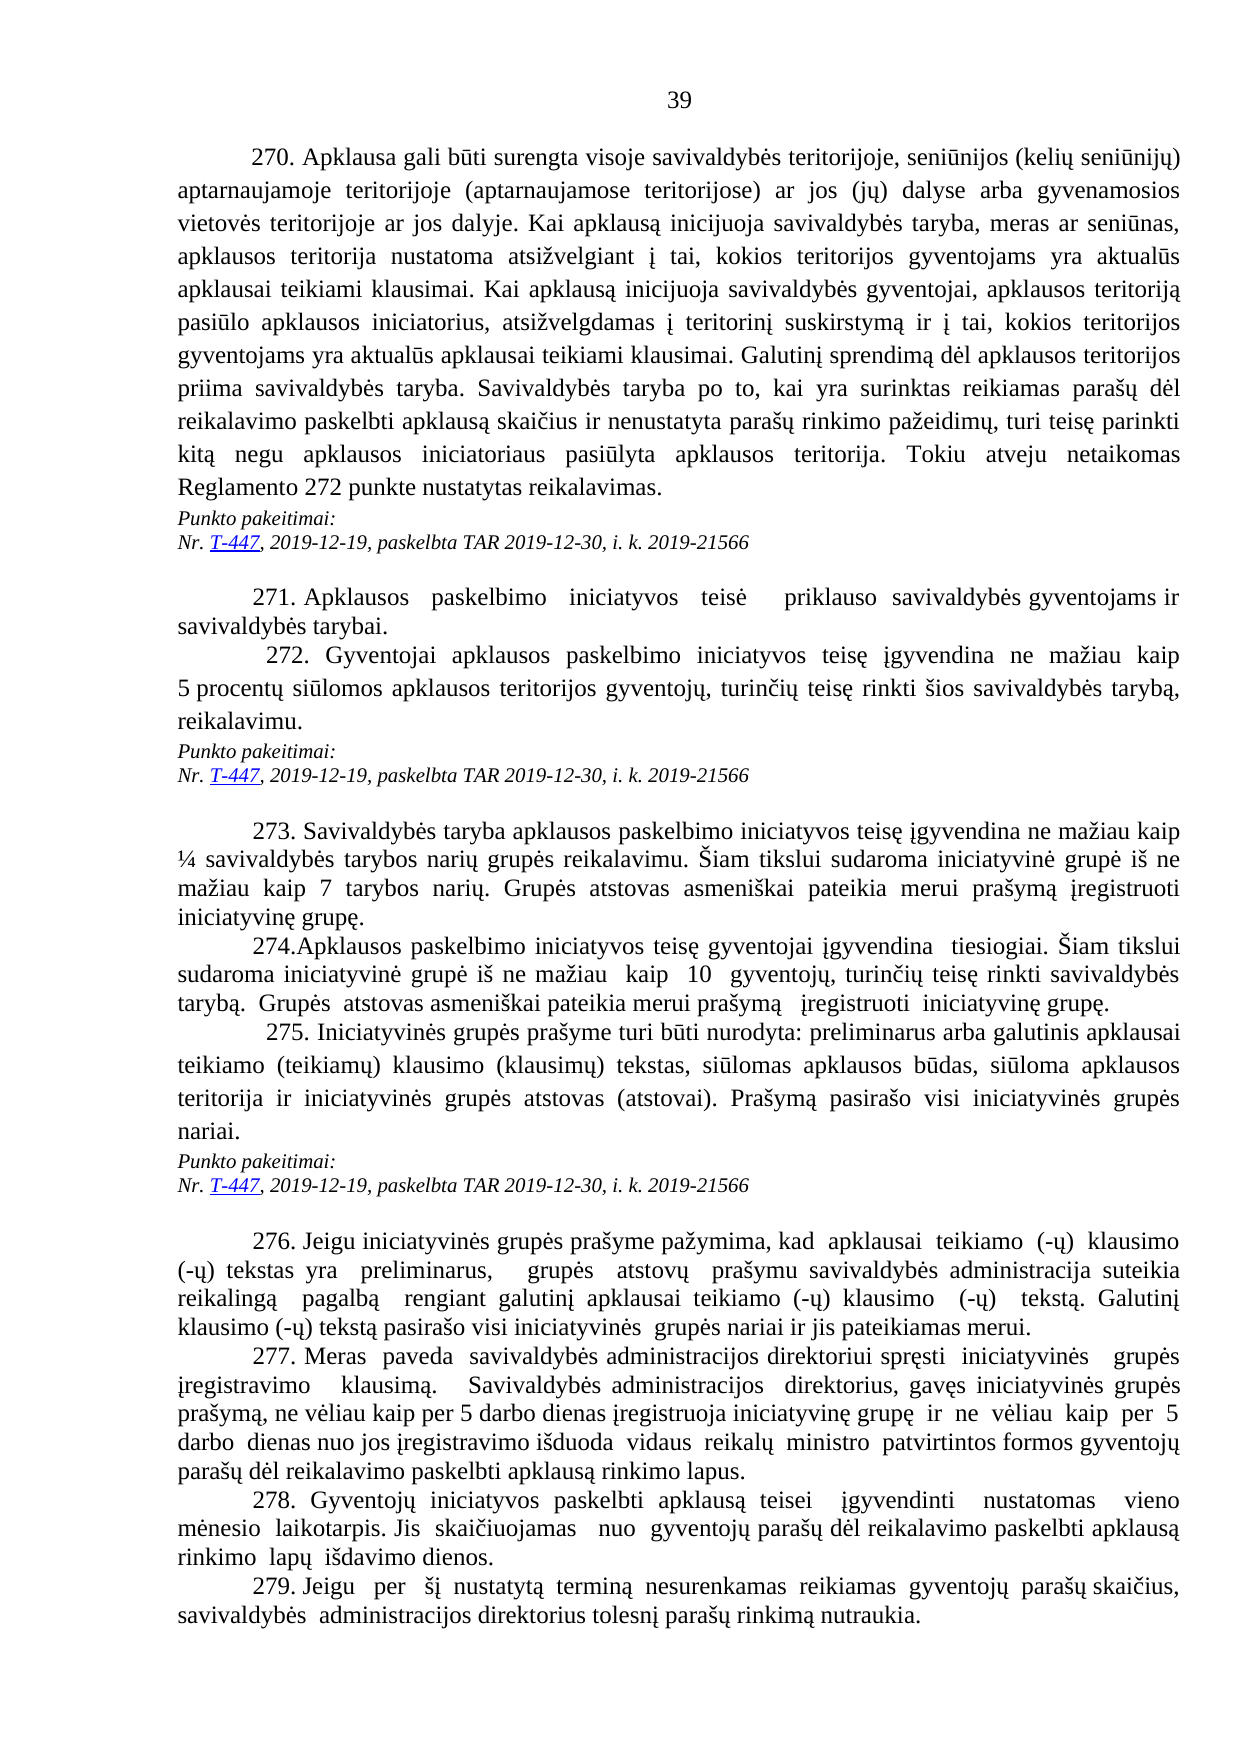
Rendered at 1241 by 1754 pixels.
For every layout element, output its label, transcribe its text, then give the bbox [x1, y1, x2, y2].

text 273. Savivaldybės taryba apklausos paskelbimo iniciatyvos teisę įgyvendina ne mažiau kaip ¼ savivaldybės tarybos narių grupės reikalavimu. Šiam tikslui sudaroma iniciatyvinė grupė iš ne mažiau kaip 7 tarybos narių. Grupės atstovas asmeniškai pateikia merui prašymą įregistruoti iniciatyvinę grupę. [177, 816, 1181, 931]
text 272. Gyventojai apklausos paskelbimo iniciatyvos teisę įgyvendina ne mažiau kaip 5 procentų siūlomos apklausos teritorijos gyventojų, turinčių teisę rinkti šios savivaldybės tarybą, reikalavimu. [177, 640, 1181, 735]
text 277. Meras paveda savivaldybės administracijos direktoriui spręsti iniciatyvinės grupės įregistravimo klausimą. Savivaldybės administracijos direktorius, gavęs iniciatyvinės grupės prašymą, ne vėliau kaip per 5 darbo dienas įregistruoja iniciatyvinę grupę ir ne vėliau kaip per 5 darbo dienas nuo jos įregistravimo išduoda vidaus reikalų ministro patvirtintos formos gyventojų parašų dėl reikalavimo paskelbti apklausą rinkimo lapus. [177, 1341, 1181, 1485]
text 270. Apklausa gali būti surengta visoje savivaldybės teritorijoje, seniūnijos (kelių seniūnijų) aptarnaujamoje teritorijoje (aptarnaujamose teritorijose) ar jos (jų) dalyse arba gyvenamosios vietovės teritorijoje ar jos dalyje. Kai apklausą inicijuoja savivaldybės taryba, meras ar seniūnas, apklausos teritorija nustatoma atsižvelgiant į tai, kokios teritorijos gyventojams yra aktualūs apklausai teikiami klausimai. Kai apklausą inicijuoja savivaldybės gyventojai, apklausos teritoriją pasiūlo apklausos iniciatorius, atsižvelgdamas į teritorinį suskirstymą ir į tai, kokios teritorijos gyventojams yra aktualūs apklausai teikiami klausimai. Galutinį sprendimą dėl apklausos teritorijos priima savivaldybės taryba. Savivaldybės taryba po to, kai yra surinktas reikiamas parašų dėl reikalavimo paskelbti apklausą skaičius ir nenustatyta parašų rinkimo pažeidimų, turi teisę parinkti kitą negu apklausos iniciatoriaus pasiūlyta apklausos teritorija. Tokiu atveju netaikomas Reglamento 272 punkte nustatytas reikalavimas. [177, 142, 1181, 501]
text Nr. T-447, 2019-12-19, paskelbta TAR 2019-12-30, i. k. 2019-21566 [177, 529, 1181, 554]
text 278. Gyventojų iniciatyvos paskelbti apklausą teisei įgyvendinti nustatomas vieno mėnesio laikotarpis. Jis skaičiuojamas nuo gyventojų parašų dėl reikalavimo paskelbti apklausą rinkimo lapų išdavimo dienos. [177, 1485, 1181, 1571]
text 274.Apklausos paskelbimo iniciatyvos teisę gyventojai įgyvendina tiesiogiai. Šiam tikslui sudaroma iniciatyvinė grupė iš ne mažiau kaip 10 gyventojų, turinčių teisę rinkti savivaldybės tarybą. Grupės atstovas asmeniškai pateikia merui prašymą įregistruoti iniciatyvinę grupę. [177, 931, 1181, 1017]
text 271. Apklausos paskelbimo iniciatyvos teisė priklauso savivaldybės gyventojams ir savivaldybės tarybai. [177, 582, 1181, 640]
text Punkto pakeitimai: [177, 1149, 1181, 1173]
text 275. Iniciatyvinės grupės prašyme turi būti nurodyta: preliminarus arba galutinis apklausai teikiamo (teikiamų) klausimo (klausimų) tekstas, siūlomas apklausos būdas, siūloma apklausos teritorija ir iniciatyvinės grupės atstovas (atstovai). Prašymą pasirašo visi iniciatyvinės grupės nariai. [177, 1017, 1181, 1145]
text Punkto pakeitimai: [177, 739, 1181, 763]
text 276. Jeigu iniciatyvinės grupės prašyme pažymima, kad apklausai teikiamo (-ų) klausimo (-ų) tekstas yra preliminarus, grupės atstovų prašymu savivaldybės administracija suteikia reikalingą pagalbą rengiant galutinį apklausai teikiamo (-ų) klausimo (-ų) tekstą. Galutinį klausimo (-ų) tekstą pasirašo visi iniciatyvinės grupės nariai ir jis pateikiamas merui. [177, 1226, 1181, 1341]
text Nr. T-447, 2019-12-19, paskelbta TAR 2019-12-30, i. k. 2019-21566 [177, 1173, 1181, 1197]
text Nr. T-447, 2019-12-19, paskelbta TAR 2019-12-30, i. k. 2019-21566 [177, 763, 1181, 787]
text 279. Jeigu per šį nustatytą terminą nesurenkamas reikiamas gyventojų parašų skaičius, savivaldybės administracijos direktorius tolesnį parašų rinkimą nutraukia. [177, 1571, 1181, 1628]
text Punkto pakeitimai: [177, 506, 1181, 529]
